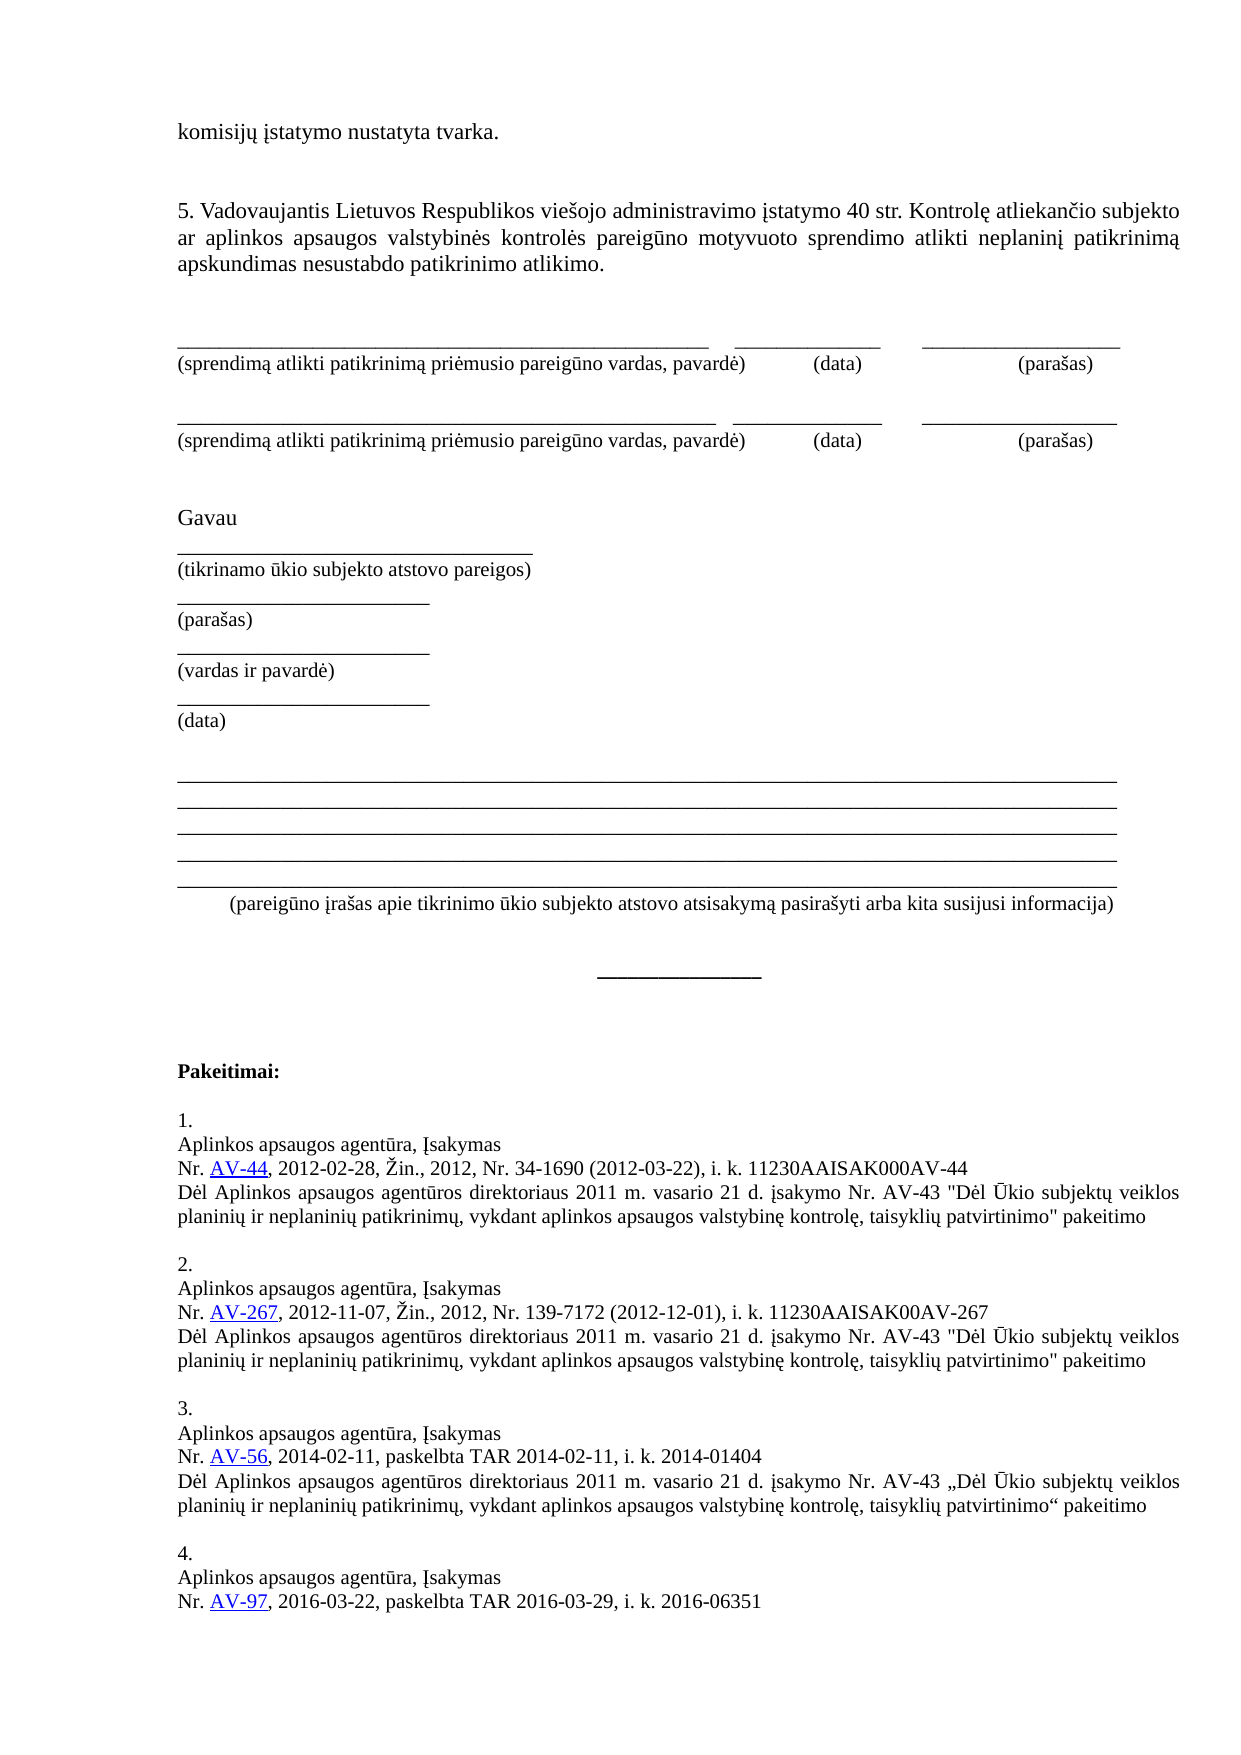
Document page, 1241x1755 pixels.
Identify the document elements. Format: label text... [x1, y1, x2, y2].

text Dėl Aplinkos apsaugos agentūros direktoriaus 2011 m. vasario 21 d. įsakymo Nr. AV-43 "Dėl Ūkio subjektų veiklos planinių ir neplaninių patikrinimų, vykdant aplinkos apsaugos valstybinę kontrolę, taisyklių patvirtinimo" pakeitimo [177, 1324, 1181, 1372]
text 5. Vadovaujantis Lietuvos Respublikos viešojo administravimo įstatymo 40 str. Kontrolę atliekančio subjekto ar aplinkos apsaugos valstybinės kontrolės pareigūno motyvuoto sprendimo atlikti neplaninį patikrinimą apskundimas nesustabdo patikrinimo atlikimo. [177, 197, 1181, 276]
text __________________________________________________________________________________ [177, 864, 1181, 890]
text Nr. AV-97, 2016-03-22, paskelbta TAR 2016-03-29, i. k. 2016-06351 [177, 1589, 1181, 1613]
text ______________________ [177, 581, 1181, 607]
text (sprendimą atlikti patikrinimą priėmusio pareigūno vardas, pavardė) (data) (parašas) [177, 351, 1181, 375]
text Nr. AV-56, 2014-02-11, paskelbta TAR 2014-02-11, i. k. 2014-01404 [177, 1444, 1181, 1468]
text (sprendimą atlikti patikrinimą priėmusio pareigūno vardas, pavardė) (data) (parašas) [177, 427, 1181, 452]
text 4. [177, 1541, 1181, 1565]
text ________________ [177, 948, 1181, 983]
text ______________________ [177, 631, 1181, 658]
text 2. [177, 1252, 1181, 1276]
text ______________________ [177, 682, 1181, 708]
text Nr. AV-267, 2012-11-07, Žin., 2012, Nr. 139-7172 (2012-12-01), i. k. 11230AAISAK00AV-267 [177, 1300, 1181, 1324]
text komisijų įstatymo nustatyta tvarka. [177, 118, 1181, 144]
text (tikrinamo ūkio subjekto atstovo pareigos) [177, 557, 1181, 581]
text (data) [177, 708, 1181, 732]
text (parašas) [177, 607, 1181, 631]
text ___________________________________________________ ______________ ___________________ [177, 327, 1181, 351]
text _______________________________ [177, 531, 1181, 557]
text __________________________________________________________________________________ [177, 759, 1181, 785]
text Nr. AV-44, 2012-02-28, Žin., 2012, Nr. 34-1690 (2012-03-22), i. k. 11230AAISAK000AV-44 [177, 1156, 1181, 1180]
text __________________________________________________________________________________ [177, 811, 1181, 838]
text Aplinkos apsaugos agentūra, Įsakymas [177, 1565, 1181, 1589]
text __________________________________________________________________________________ [177, 838, 1181, 864]
text (pareigūno įrašas apie tikrinimo ūkio subjekto atstovo atsisakymą pasirašyti arba kita susijusi informacija) [177, 890, 1181, 914]
text 1. [177, 1108, 1181, 1132]
text Aplinkos apsaugos agentūra, Įsakymas [177, 1132, 1181, 1156]
text __________________________________________________________________________________ [177, 785, 1181, 811]
text Pakeitimai: [177, 1059, 1181, 1083]
text Aplinkos apsaugos agentūra, Įsakymas [177, 1420, 1181, 1444]
text _______________________________________________ _____________ _________________ [177, 401, 1181, 427]
text Gavau [177, 504, 1181, 531]
text Aplinkos apsaugos agentūra, Įsakymas [177, 1276, 1181, 1300]
text (vardas ir pavardė) [177, 658, 1181, 682]
text Dėl Aplinkos apsaugos agentūros direktoriaus 2011 m. vasario 21 d. įsakymo Nr. AV-43 "Dėl Ūkio subjektų veiklos planinių ir neplaninių patikrinimų, vykdant aplinkos apsaugos valstybinę kontrolę, taisyklių patvirtinimo" pakeitimo [177, 1180, 1181, 1228]
text Dėl Aplinkos apsaugos agentūros direktoriaus 2011 m. vasario 21 d. įsakymo Nr. AV-43 „Dėl Ūkio subjektų veiklos planinių ir neplaninių patikrinimų, vykdant aplinkos apsaugos valstybinę kontrolę, taisyklių patvirtinimo“ pakeitimo [177, 1468, 1181, 1517]
text 3. [177, 1396, 1181, 1420]
